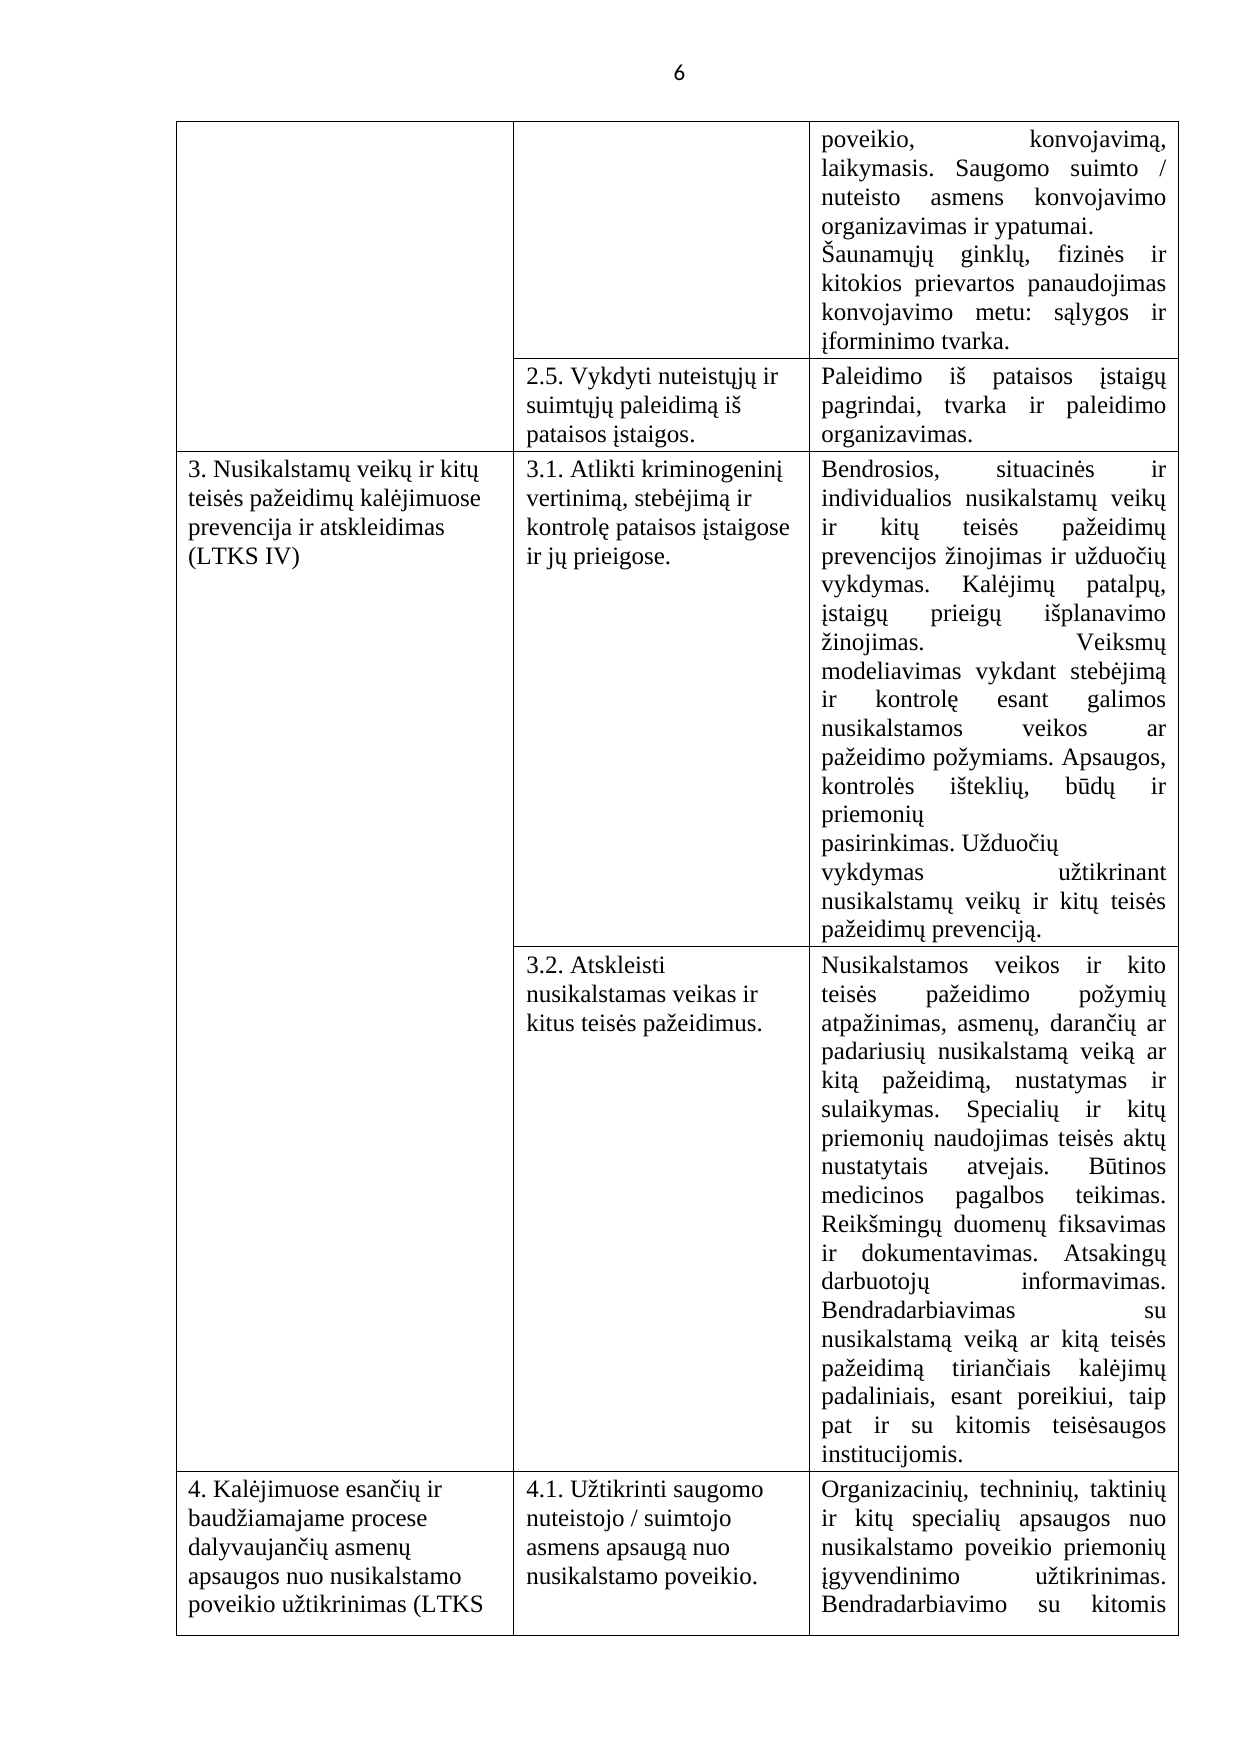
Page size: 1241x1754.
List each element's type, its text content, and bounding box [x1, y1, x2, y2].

table_cell Bendrosios, situacinės ir individualios nusikalstamų veikų ir kitų teisės pažeidimų prevencijos žinojimas ir užduočių vykdymas. Kalėjimų patalpų, įstaigų prieigų išplanavimo žinojimas. Veiksmų modeliavimas vykdant stebėjimą ir kontrolę esant galimos nusikalstamos veikos ar pažeidimo požymiams. Apsaugos, kontrolės išteklių, būdų ir priemonių pasirinkimas. Užduočių vykdymas užtikrinant nusikalstamų veikų ir kitų teisės pažeidimų prevenciją. [810, 452, 1178, 946]
table_cell Organizacinių, techninių, taktinių ir kitų specialių apsaugos nuo nusikalstamo poveikio priemonių įgyvendinimo užtikrinimas. Bendradarbiavimo su kitomis [810, 1472, 1178, 1635]
table_cell [177, 122, 513, 451]
table_cell 4. Kalėjimuose esančių ir baudžiamajame procese dalyvaujančių asmenų apsaugos nuo nusikalstamo poveikio užtikrinimas (LTKS [177, 1472, 513, 1635]
table_cell 4.1. Užtikrinti saugomo nuteistojo / suimtojo asmens apsaugą nuo nusikalstamo poveikio. [514, 1472, 809, 1635]
table_cell 3. Nusikalstamų veikų ir kitų teisės pažeidimų kalėjimuose prevencija ir atskleidimas (LTKS IV) [177, 452, 513, 572]
table_cell [514, 122, 809, 357]
table_cell Nusikalstamos veikos ir kito teisės pažeidimo požymių atpažinimas, asmenų, darančių ar padariusių nusikalstamą veiką ar kitą pažeidimą, nustatymas ir sulaikymas. Specialių ir kitų priemonių naudojimas teisės aktų nustatytais atvejais. Būtinos medicinos pagalbos teikimas. Reikšmingų duomenų fiksavimas ir dokumentavimas. Atsakingų darbuotojų informavimas. Bendradarbiavimas su nusikalstamą veiką ar kitą teisės pažeidimą tiriančiais kalėjimų padaliniais, esant poreikiui, taip pat ir su kitomis teisėsaugos institucijomis. [810, 947, 1178, 1471]
table_cell Paleidimo iš pataisos įstaigų pagrindai, tvarka ir paleidimo organizavimas. [810, 359, 1178, 451]
table_cell 3.1. Atlikti kriminogeninį vertinimą, stebėjimą ir kontrolę pataisos įstaigose ir jų prieigose. [514, 452, 809, 946]
table_cell 2.5. Vykdyti nuteistųjų ir suimtųjų paleidimą iš pataisos įstaigos. [514, 359, 809, 451]
table_cell 3.2. Atskleisti nusikalstamas veikas ir kitus teisės pažeidimus. [514, 947, 809, 1471]
table_cell [177, 573, 513, 1471]
table_cell poveikio, konvojavimą, laikymasis. Saugomo suimto / nuteisto asmens konvojavimo organizavimas ir ypatumai. Šaunamųjų ginklų, fizinės ir kitokios prievartos panaudojimas konvojavimo metu: sąlygos ir įforminimo tvarka. [810, 122, 1178, 357]
